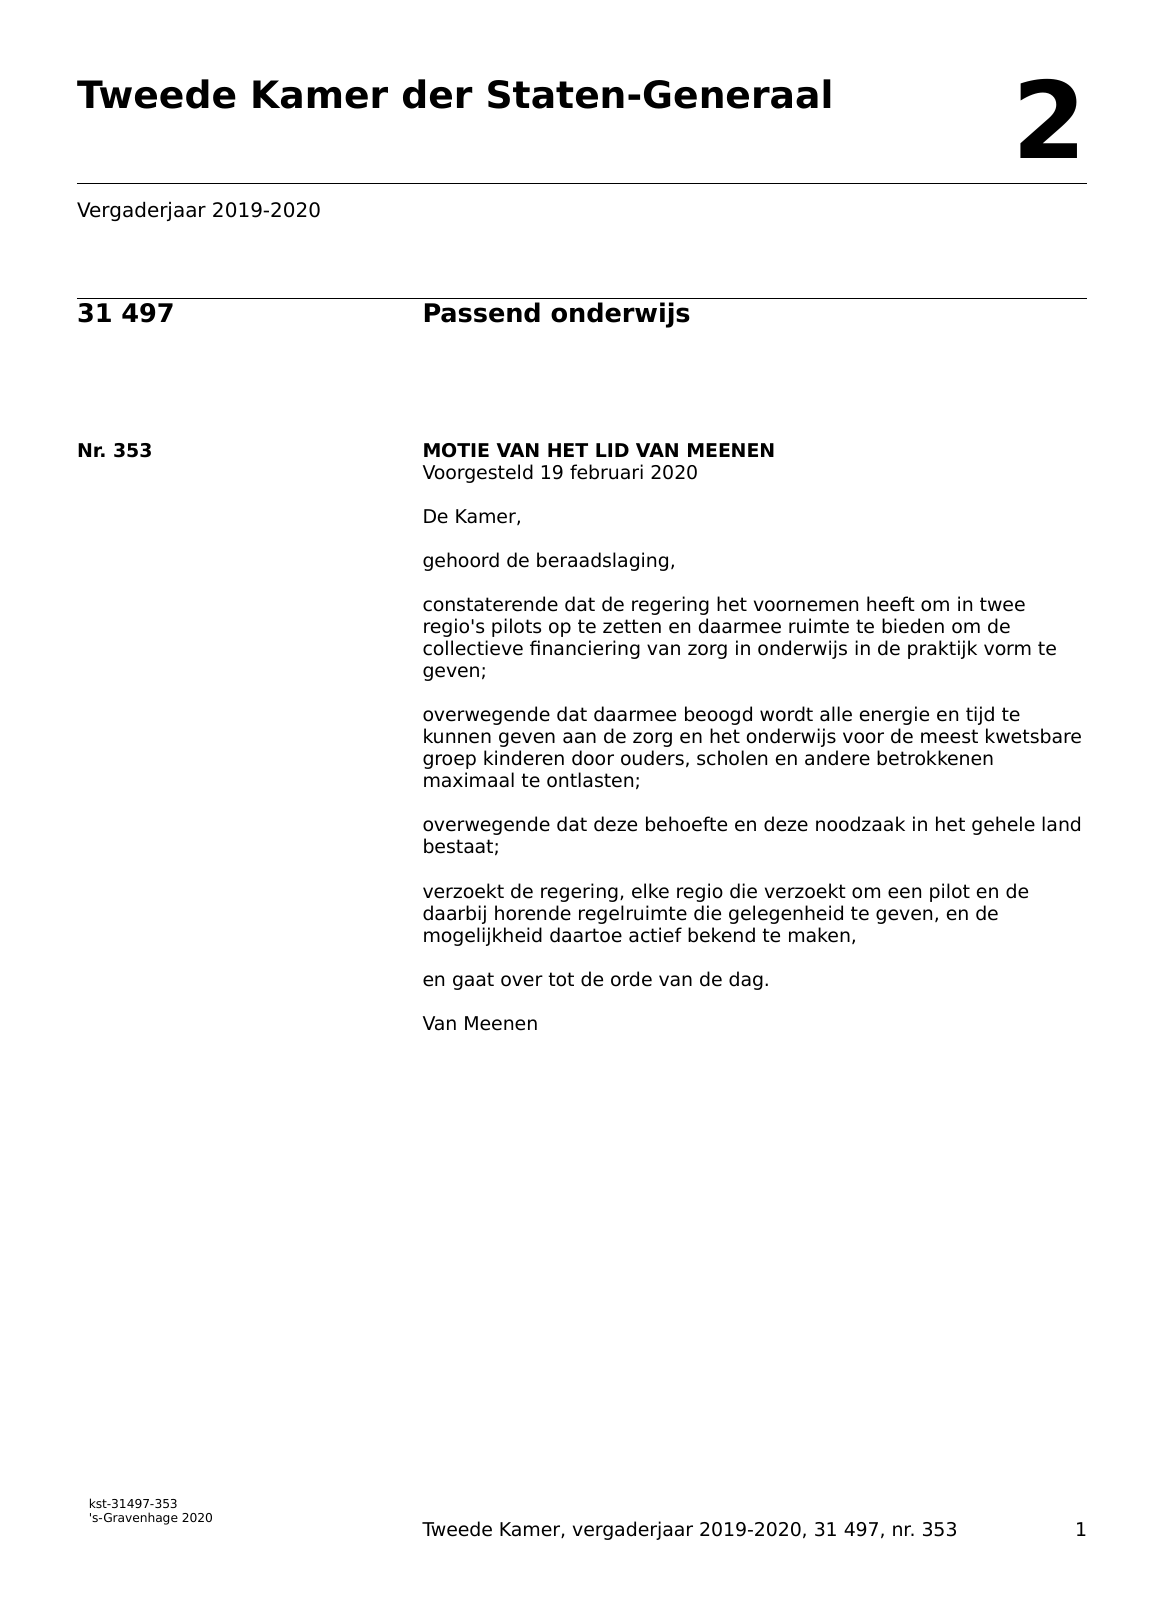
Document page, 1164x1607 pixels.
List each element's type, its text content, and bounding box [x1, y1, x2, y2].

text 's-Gravenhage 2020 [88, 1511, 323, 1525]
subtitle 31 497 Passend onderwijs [77, 299, 1087, 329]
table_cell Vergaderjaar 2019-2020 [77, 184, 1087, 298]
text Van Meenen [422, 1013, 1087, 1035]
text verzoekt de regering, elke regio die verzoekt om een pilot en de daarbij horende regelruimte die gelegenheid te geven, en de mogelijkheid daartoe actief bekend te maken, [422, 881, 1087, 946]
text constaterende dat de regering het voornemen heeft om in twee regio's pilots op te zetten en daarmee ruimte te bieden om de collectieve financiering van zorg in onderwijs in de praktijk vorm te geven; [422, 594, 1087, 682]
text overwegende dat daarmee beoogd wordt alle energie en tijd te kunnen geven aan de zorg en het onderwijs voor de meest kwetsbare groep kinderen door ouders, scholen en andere betrokkenen maximaal te ontlasten; [422, 704, 1087, 792]
text kst-31497-353 [88, 1497, 323, 1511]
text Voorgesteld 19 februari 2020 [422, 462, 1087, 484]
text en gaat over tot de orde van de dag. [422, 969, 1087, 991]
text gehoord de beraadslaging, [422, 550, 1087, 572]
text overwegende dat deze behoefte en deze noodzaak in het gehele land bestaat; [422, 814, 1087, 858]
table_header 2 [886, 59, 1087, 183]
text De Kamer, [422, 506, 1087, 528]
subtitle Nr. 353 MOTIE VAN HET LID VAN MEENEN [77, 440, 1087, 462]
table_header Tweede Kamer der Staten-Generaal [77, 59, 886, 183]
